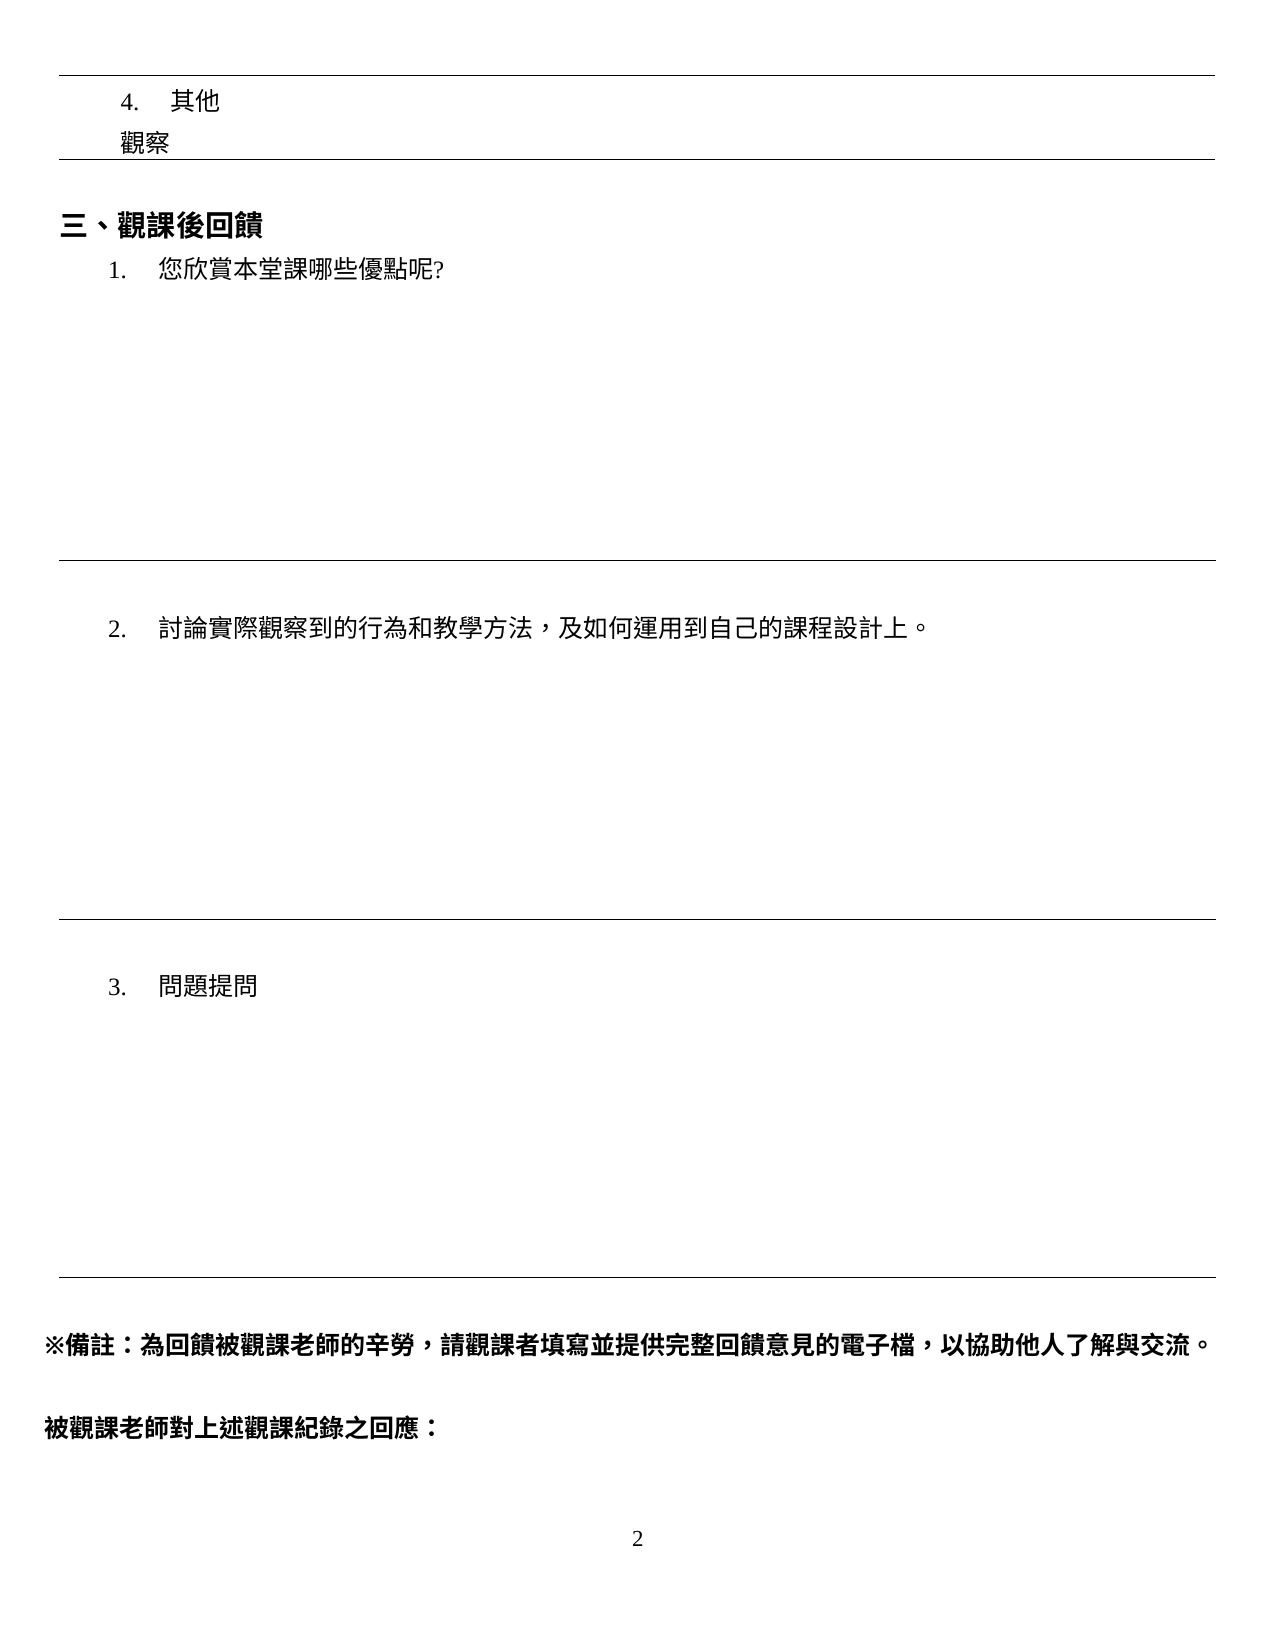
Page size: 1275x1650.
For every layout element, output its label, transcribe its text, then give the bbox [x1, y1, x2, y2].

table_cell [59, 920, 1216, 961]
table_cell 討論實際觀察到的行為和教學方法，及如何運用到自己的課程設計上。 [59, 603, 1216, 644]
table_header 您欣賞本堂課哪些優點呢? [59, 244, 1216, 286]
text 三、觀課後回饋 [59, 202, 1216, 244]
table_cell [236, 76, 1215, 159]
table_cell [59, 286, 1216, 560]
table_cell [59, 645, 1216, 919]
text ※備註：為回饋被觀課老師的辛勞，請觀課者填寫並提供完整回饋意見的電子檔，以協助他人了解與交流。 [44, 1320, 1240, 1361]
table_cell 問題提問 [59, 961, 1216, 1003]
table_cell [59, 1278, 1216, 1320]
table_cell [59, 1003, 1216, 1277]
table_cell 其他觀察 [59, 76, 236, 159]
table_cell [59, 561, 1216, 603]
text 被觀課老師對上述觀課紀錄之回應： [44, 1403, 1240, 1445]
